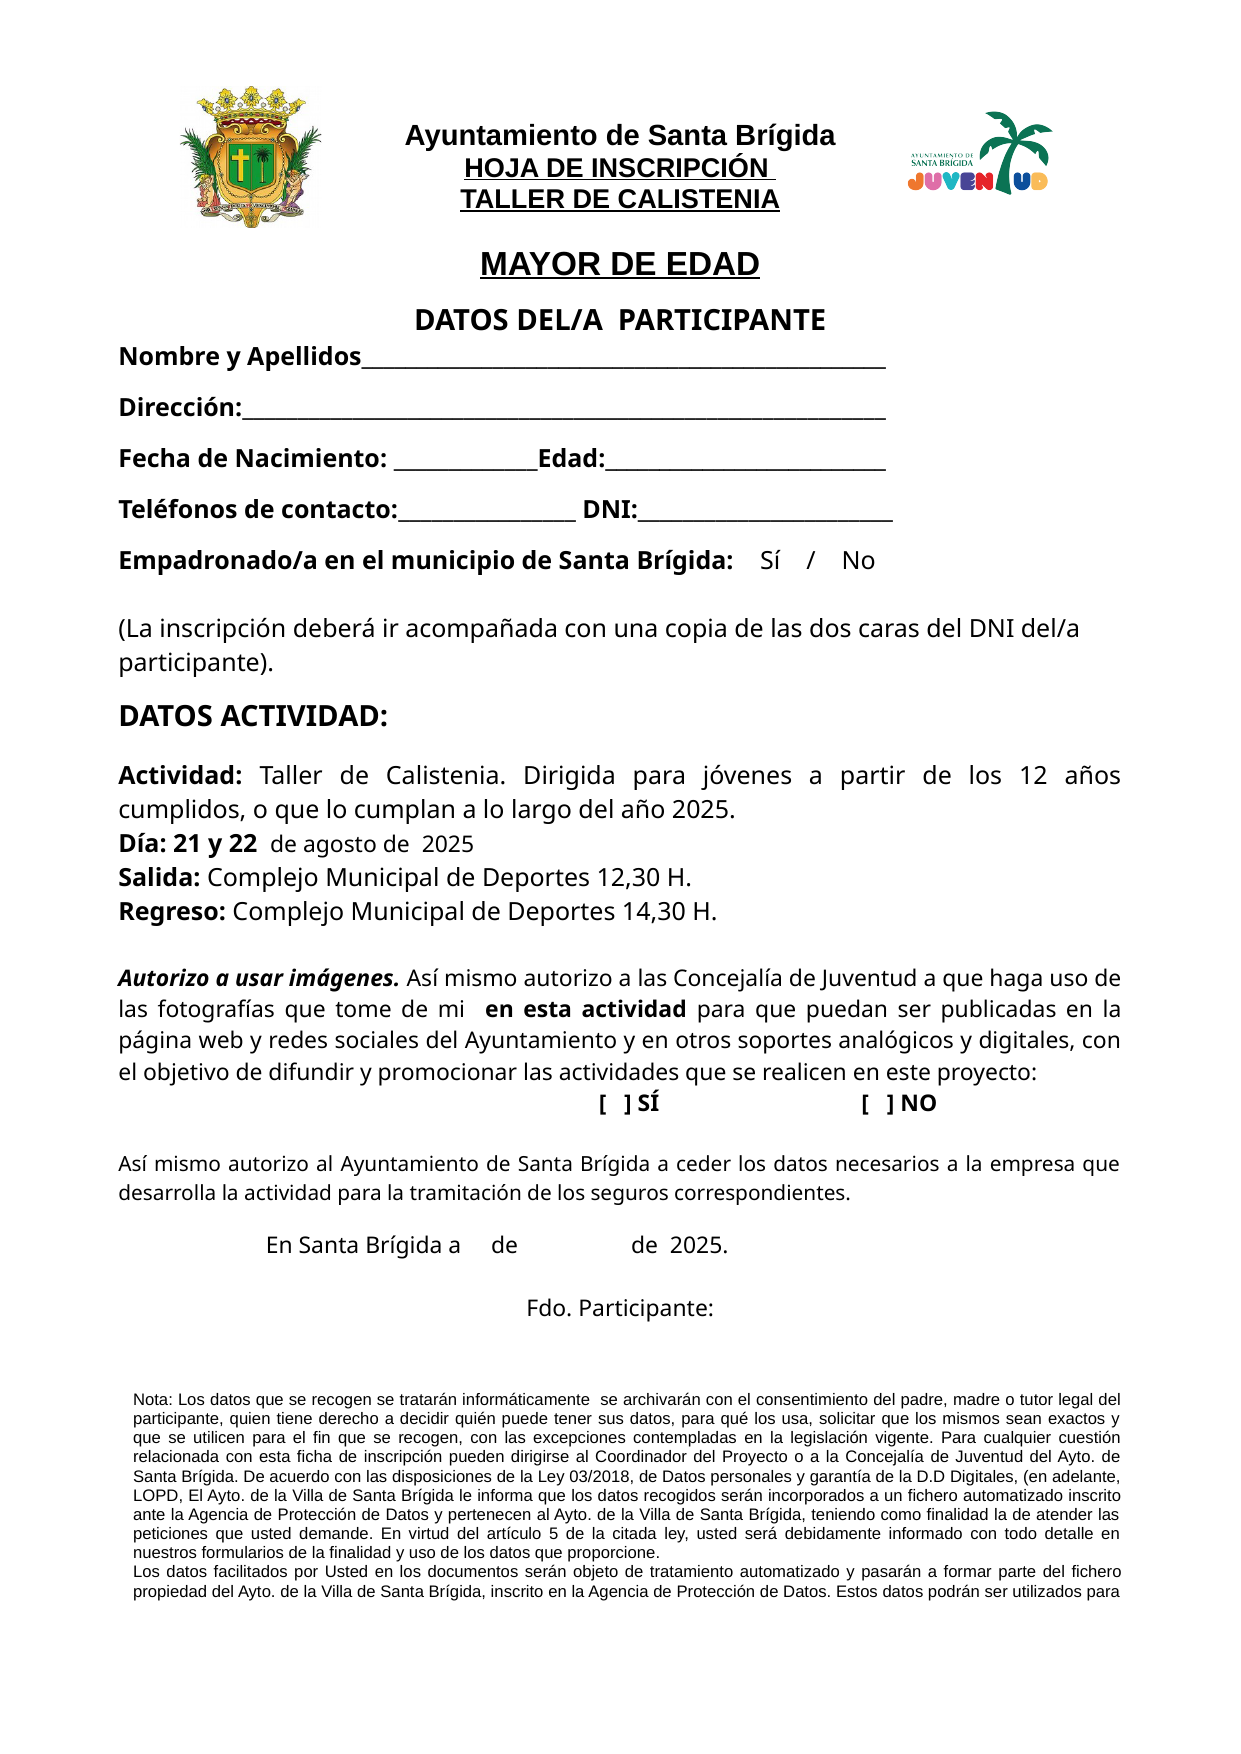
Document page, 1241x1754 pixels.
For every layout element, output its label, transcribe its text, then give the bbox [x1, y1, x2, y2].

text Fecha de Nacimiento: Edad: [118, 441, 1122, 474]
text Nombre y Apellidos [118, 338, 1122, 372]
text Teléfonos de contacto:________________ DNI:_______________________ [118, 492, 1122, 526]
text Día: 21 y 22 de agosto de 2025 [118, 826, 1122, 860]
text Actividad: Taller de Calistenia. Dirigida para jóvenes a partir de los 12 años cumplidos, o que lo cumplan a lo largo del año 2025. [118, 757, 1122, 826]
text DATOS DEL/A PARTICIPANTE [118, 299, 1122, 338]
text [ ] SÍ [ ] NO [118, 1087, 1122, 1118]
picture [179, 86, 322, 228]
text DATOS ACTIVIDAD: [118, 695, 1122, 735]
text En Santa Brígida a de de 2025. [192, 1229, 1122, 1260]
text Salida: Complejo Municipal de Deportes 12,30 H. [118, 860, 1122, 894]
text Empadronado/a en el municipio de Santa Brígida: Sí / No [118, 543, 1122, 577]
text Los datos facilitados por Usted en los documentos serán objeto de tratamiento automatizado y pasarán a formar parte del fichero propiedad del Ayto. de la Villa de Santa Brígida, inscrito en la Agencia de Protección de Datos. Estos datos podrán ser utilizados para [133, 1562, 1122, 1601]
picture [888, 98, 1073, 211]
text Nota: Los datos que se recogen se tratarán informáticamente se archivarán con el consentimiento del padre, madre o tutor legal del participante, quien tiene derecho a decidir quién puede tener sus datos, para qué los usa, solicitar que los mismos sean exactos y que se utilicen para el fin que se recogen, con las excepciones contempladas en la legislación vigente. Para cualquier cuestión relacionada con esta ficha de inscripción pueden dirigirse al Coordinador del Proyecto o a la Concejalía de Juventud del Ayto. de Santa Brígida. De acuerdo con las disposiciones de la Ley 03/2018, de Datos personales y garantía de la D.D Digitales, (en adelante, LOPD, El Ayto. de la Villa de Santa Brígida le informa que los datos recogidos serán incorporados a un fichero automatizado inscrito ante la Agencia de Protección de Datos y pertenecen al Ayto. de la Villa de Santa Brígida, teniendo como finalidad la de atender las peticiones que usted demande. En virtud del artículo 5 de la citada ley, usted será debidamente informado con todo detalle en nuestros formularios de la finalidad y uso de los datos que proporcione. [133, 1390, 1122, 1562]
text Dirección: [118, 389, 1122, 423]
text MAYOR DE EDAD [118, 244, 1122, 282]
text Regreso: Complejo Municipal de Deportes 14,30 H. [118, 894, 1122, 928]
text Fdo. Participante: [118, 1291, 1122, 1323]
text (La inscripción deberá ir acompañada con una copia de las dos caras del DNI del/a participante). [118, 610, 1122, 678]
text Así mismo autorizo al Ayuntamiento de Santa Brígida a ceder los datos necesarios a la empresa que desarrolla la actividad para la tramitación de los seguros correspondientes. [118, 1149, 1122, 1206]
text Autorizo a usar imágenes. Así mismo autorizo a las Concejalía de Juventud a que haga uso de las fotografías que tome de mi en esta actividad para que puedan ser publicadas en la página web y redes sociales del Ayuntamiento y en otros soportes analógicos y digitales, con el objetivo de difundir y promocionar las actividades que se realicen en este proyecto: [118, 962, 1122, 1087]
